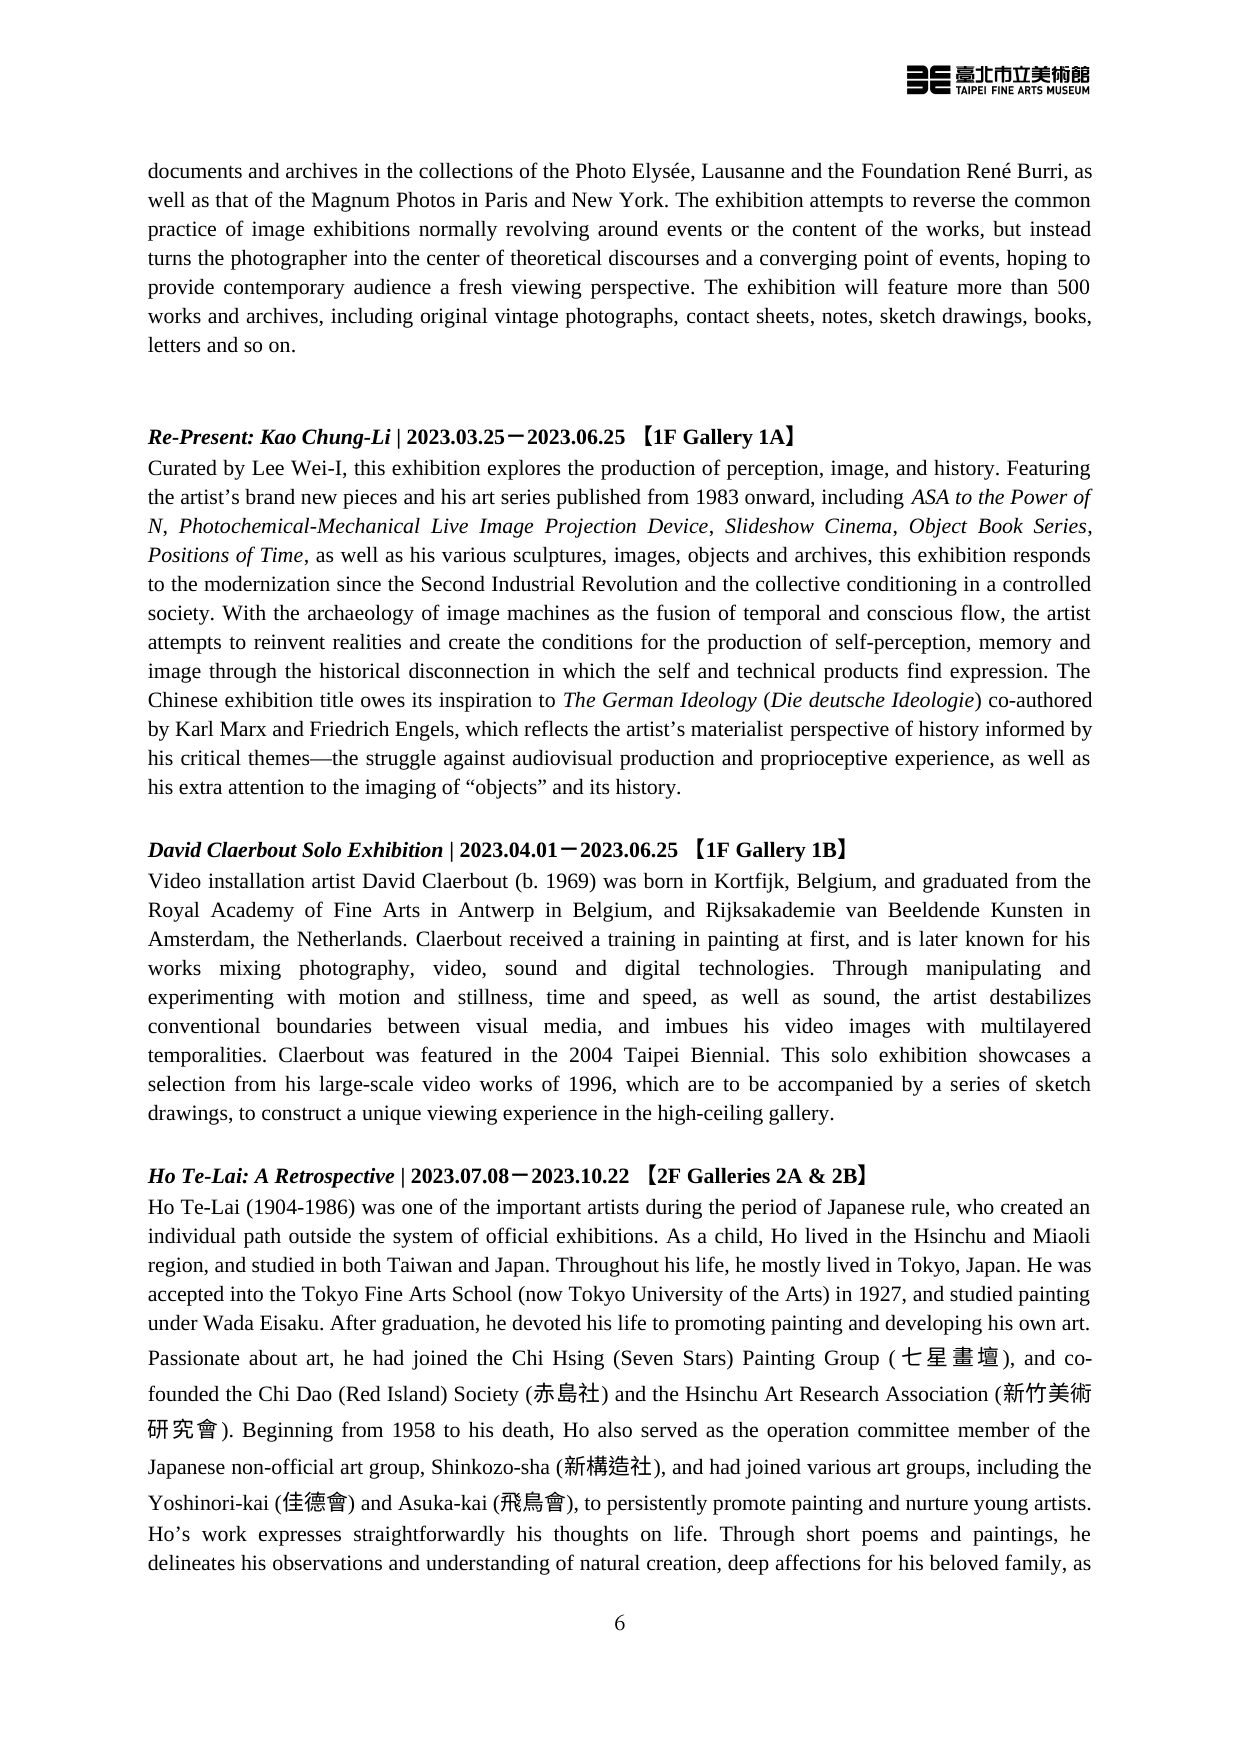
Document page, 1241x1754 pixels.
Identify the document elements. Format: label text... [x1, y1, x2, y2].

text Re-Present: Kao Chung-Li | 2023.03.25－2023.06.25 【1F Gallery 1A】 [148, 419, 1092, 451]
text Video installation artist David Claerbout (b. 1969) was born in Kortfijk, Belgium, and graduated from the Royal Academy of Fine Arts in Antwerp in Belgium, and Rijksakademie van Beeldende Kunsten in Amsterdam, the Netherlands. Claerbout received a training in painting at first, and is later known for his works mixing photography, video, sound and digital technologies. Through manipulating and experimenting with motion and stillness, time and speed, as well as sound, the artist destabilizes conventional boundaries between visual media, and imbues his video images with multilayered temporalities. Claerbout was featured in the 2004 Taipei Biennial. This solo exhibition showcases a selection from his large-scale video works of 1996, which are to be accompanied by a series of sketch drawings, to construct a unique viewing experience in the high-ceiling gallery. [148, 868, 1092, 1125]
text Ho Te-Lai (1904-1986) was one of the important artists during the period of Japanese rule, who created an individual path outside the system of official exhibitions. As a child, Ho lived in the Hsinchu and Miaoli region, and studied in both Taiwan and Japan. Throughout his life, he mostly lived in Tokyo, Japan. He was accepted into the Tokyo Fine Arts School (now Tokyo University of the Arts) in 1927, and studied painting under Wada Eisaku. After graduation, he devoted his life to promoting painting and developing his own art. Passionate about art, he had joined the Chi Hsing (Seven Stars) Painting Group (七星畫壇), and co-founded the Chi Dao (Red Island) Society (赤島社) and the Hsinchu Art Research Association (新竹美術研究會). Beginning from 1958 to his death, Ho also served as the operation committee member of the Japanese non-official art group, Shinkozo-sha (新構造社), and had joined various art groups, including the Yoshinori-kai (佳德會) and Asuka-kai (飛鳥會), to persistently promote painting and nurture young artists. Ho’s work expresses straightforwardly his thoughts on life. Through short poems and paintings, he delineates his observations and understanding of natural creation, deep affections for his beloved family, as [148, 1194, 1092, 1575]
text Ho Te-Lai: A Retrospective | 2023.07.08－2023.10.22 【2F Galleries 2A & 2B】 [148, 1158, 1092, 1189]
text David Claerbout Solo Exhibition | 2023.04.01－2023.06.25 【1F Gallery 1B】 [148, 832, 1092, 863]
text Curated by Lee Wei-I, this exhibition explores the production of perception, image, and history. Featuring the artist’s brand new pieces and his art series published from 1983 onward, including ASA to the Power of N, Photochemical-Mechanical Live Image Projection Device, Slideshow Cinema, Object Book Series, Positions of Time, as well as his various sculptures, images, objects and archives, this exhibition responds to the modernization since the Second Industrial Revolution and the collective conditioning in a controlled society. With the archaeology of image machines as the fusion of temporal and conscious flow, the artist attempts to reinvent realities and create the conditions for the production of self-perception, memory and image through the historical disconnection in which the self and technical products find expression. The Chinese exhibition title owes its inspiration to The German Ideology (Die deutsche Ideologie) co-authored by Karl Marx and Friedrich Engels, which reflects the artist’s materialist perspective of history informed by his critical themes—the struggle against audiovisual production and proprioceptive experience, as well as his extra attention to the imaging of “objects” and its history. [148, 455, 1092, 799]
text documents and archives in the collections of the Photo Elysée, Lausanne and the Foundation René Burri, as well as that of the Magnum Photos in Paris and New York. The exhibition attempts to reverse the common practice of image exhibitions normally revolving around events or the content of the works, but instead turns the photographer into the center of theoretical discourses and a converging point of events, hoping to provide contemporary audience a fresh viewing perspective. The exhibition will feature more than 500 works and archives, including original vintage photographs, contact sheets, notes, sketch drawings, books, letters and so on. [148, 158, 1092, 357]
